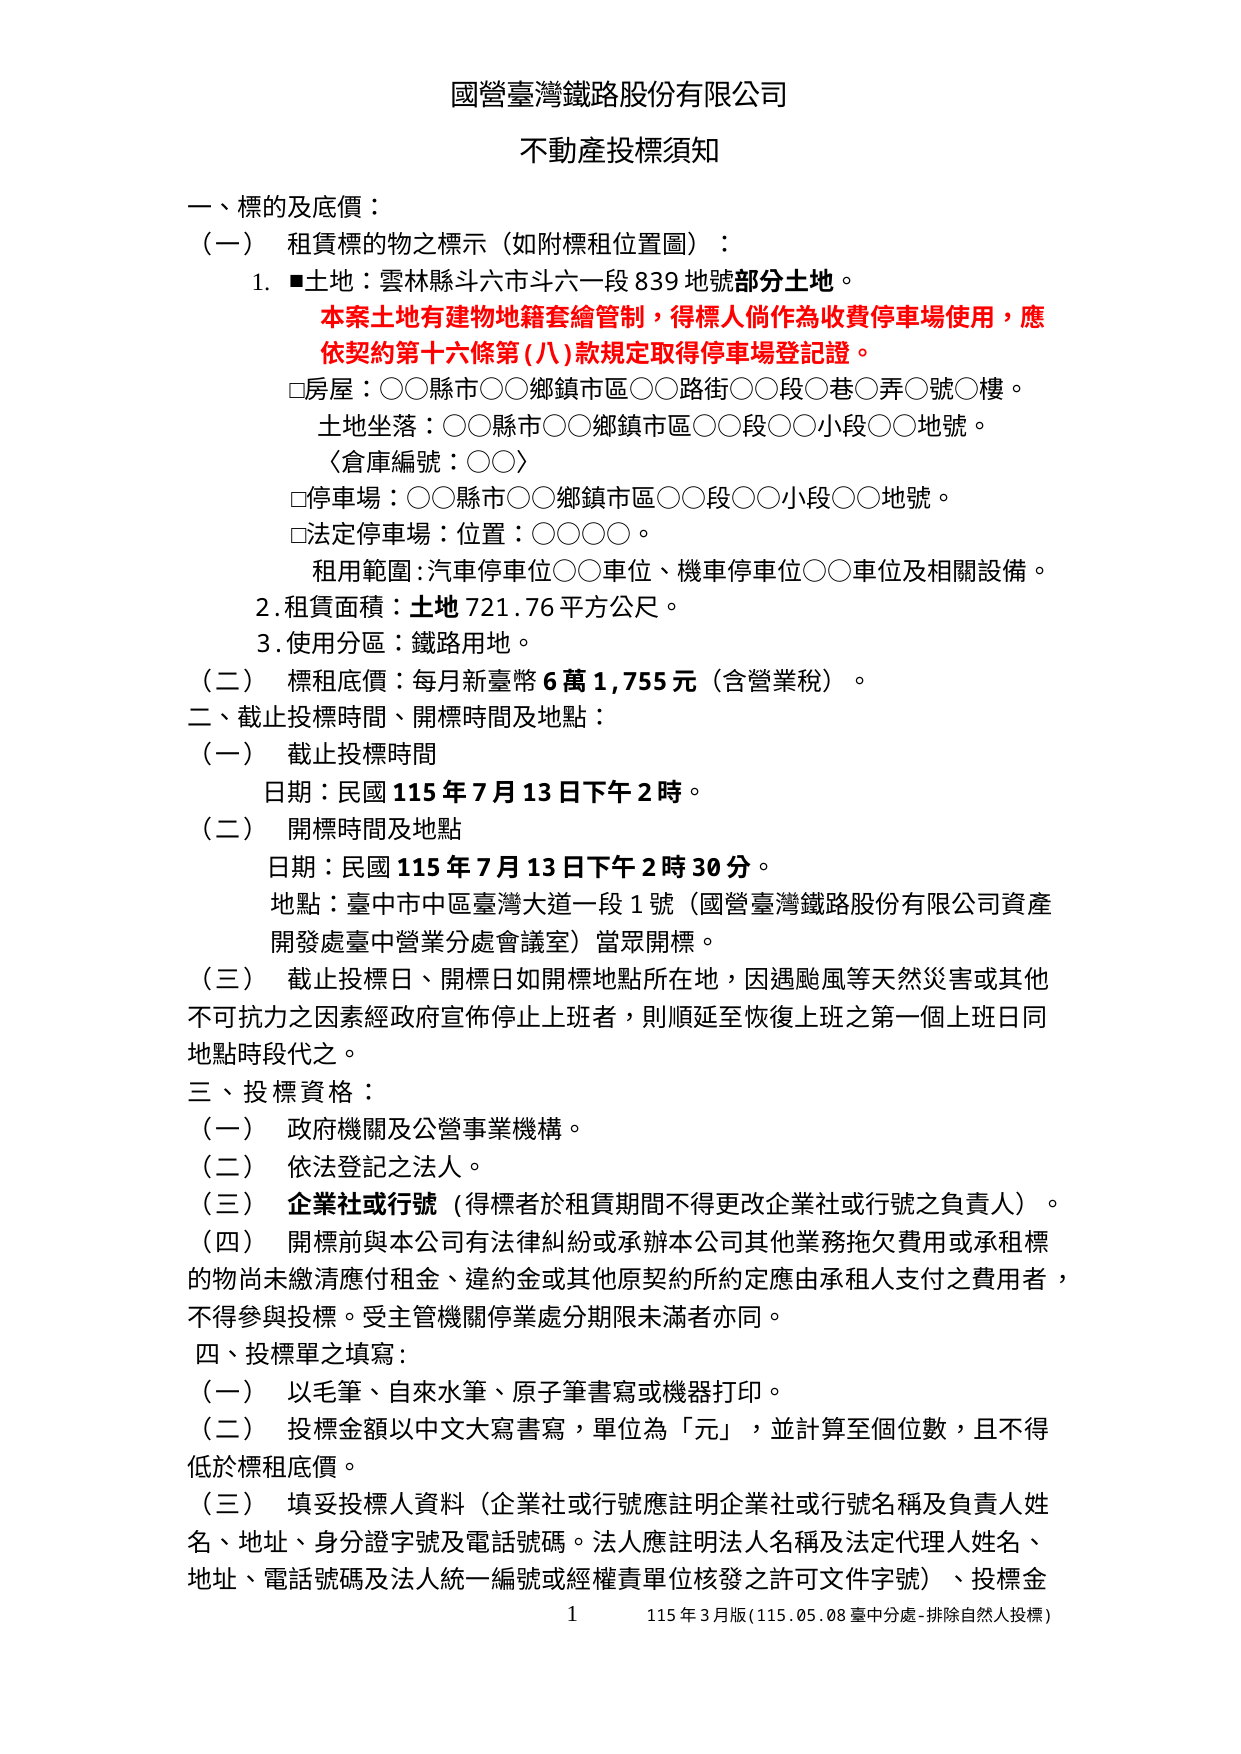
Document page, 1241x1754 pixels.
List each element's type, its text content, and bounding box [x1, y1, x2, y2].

text 租用範圍:汽車停車位○○車位、機車停車位○○車位及相關設備。 [250, 551, 1053, 587]
list 租賃標的物之標示（如附標租位置圖）： [187, 224, 1051, 261]
text 四、投標單之填寫: [195, 1334, 1053, 1371]
list 企業社或行號 (得標者於租賃期間不得更改企業社或行號之負責人）。 [187, 1184, 1051, 1221]
text 〈倉庫編號：○○〉 [254, 442, 1053, 479]
list 截止投標時間 [187, 734, 1051, 771]
text 3.使用分區：鐵路用地。 [234, 624, 1053, 660]
list 投標金額以中文大寫書寫，單位為「元」，並計算至個位數，且不得低於標租底價。 [187, 1409, 1051, 1484]
list 開標時間及地點 [187, 809, 1051, 846]
text □停車場：○○縣市○○鄉鎮市區○○段○○小段○○地號。 [291, 479, 1053, 515]
text □法定停車場：位置：○○○○。 [252, 515, 1053, 551]
text 三、投標資格： [187, 1071, 1053, 1109]
list 截止投標日、開標日如開標地點所在地，因遇颱風等天然災害或其他不可抗力之因素經政府宣佈停止上班者，則順延至恢復上班之第一個上班日同地點時段代之。 [187, 959, 1051, 1071]
text 日期：民國115年7月13日下午2時。 [262, 771, 1053, 809]
list ■土地：雲林縣斗六市斗六一段839地號部分土地。 [251, 261, 1053, 297]
text 二、截止投標時間、開標時間及地點： [187, 697, 1053, 734]
text 本案土地有建物地籍套繪管制，得標人倘作為收費停車場使用，應依契約第十六條第(八)款規定取得停車場登記證。 [320, 297, 1053, 370]
list 依法登記之法人。 [187, 1146, 1051, 1184]
list 政府機關及公營事業機構。 [187, 1109, 1051, 1146]
text 不動產投標須知 [187, 131, 1053, 169]
text 2.租賃面積：土地721.76平方公尺。 [234, 587, 1053, 624]
text 土地坐落：○○縣市○○鄉鎮市區○○段○○小段○○地號。 [317, 406, 1053, 442]
text 日期：民國115年7月13日下午2時30分。 [263, 846, 1053, 884]
list 以毛筆、自來水筆、原子筆書寫或機器打印。 [187, 1371, 1051, 1409]
list 填妥投標人資料（企業社或行號應註明企業社或行號名稱及負責人姓名、地址、身分證字號及電話號碼。法人應註明法人名稱及法定代理人姓名、地址、電話號碼及法人統一編號或經權責單位核發之許可文件字號）、投標金 [187, 1484, 1051, 1596]
text 國營臺灣鐵路股份有限公司 [187, 75, 1053, 112]
text 地點：臺中市中區臺灣大道一段1號（國營臺灣鐵路股份有限公司資產開發處臺中營業分處會議室）當眾開標。 [271, 884, 1053, 959]
text □房屋：○○縣市○○鄉鎮市區○○路街○○段○巷○弄○號○樓。 [289, 370, 1053, 406]
text 一、標的及底價： [187, 187, 1053, 224]
list 開標前與本公司有法律糾紛或承辦本公司其他業務拖欠費用或承租標的物尚未繳清應付租金、違約金或其他原契約所約定應由承租人支付之費用者，不得參與投標。受主管機關停業處分期限未滿者亦同。 [187, 1221, 1051, 1334]
list 標租底價：每月新臺幣6萬1,755元（含營業稅）。 [187, 660, 1051, 697]
